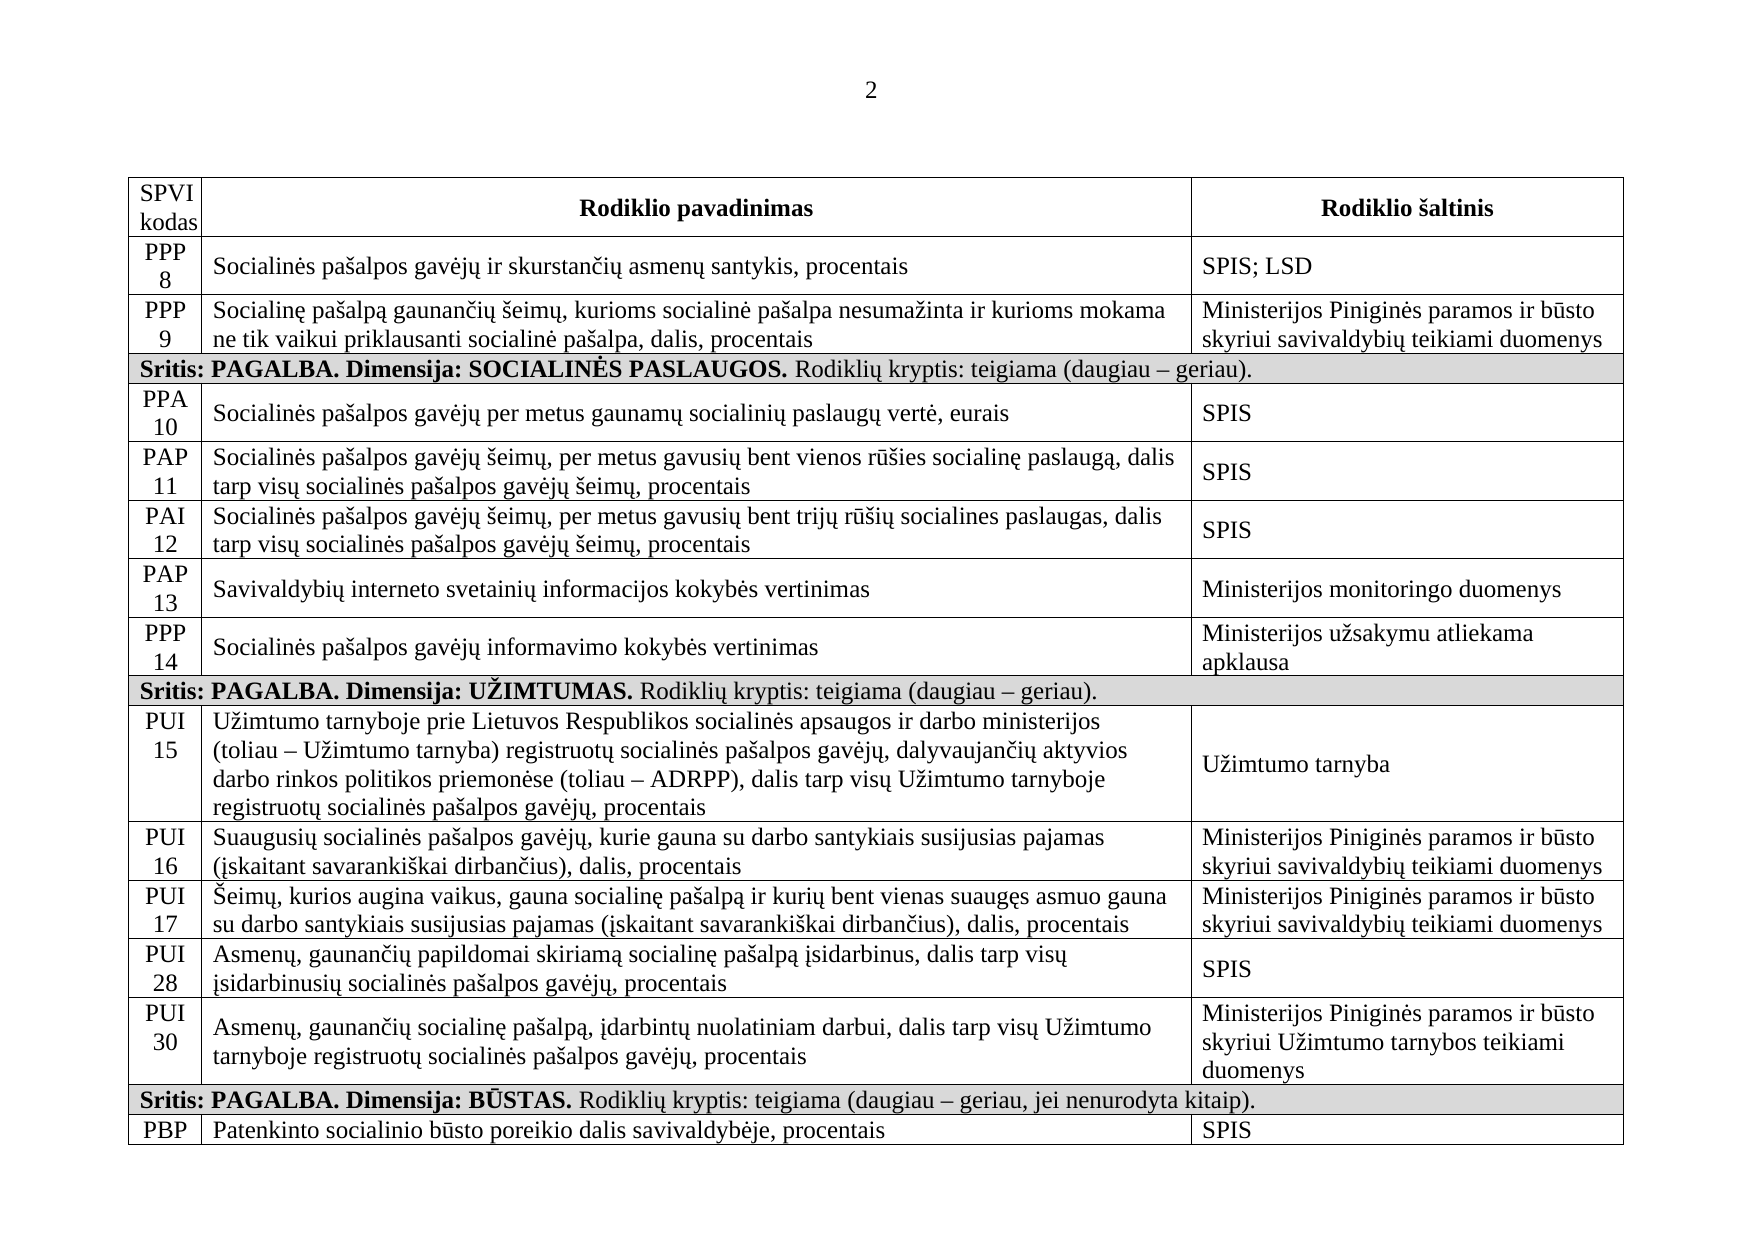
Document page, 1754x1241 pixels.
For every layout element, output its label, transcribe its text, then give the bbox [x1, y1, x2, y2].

table_cell [1624, 294, 1669, 353]
table_cell SPIS; LSD [1192, 237, 1623, 294]
table_cell [1624, 236, 1669, 294]
table_cell Šeimų, kurios augina vaikus, gauna socialinę pašalpą ir kurių bent vienas suaugęs asmuo gauna su darbo santykiais susijusias pajamas (įskaitant savarankiškai dirbančius), dalis, procentais [202, 881, 1191, 938]
table_cell Asmenų, gaunančių socialinę pašalpą, įdarbintų nuolatiniam darbui, dalis tarp visų Užimtumo tarnyboje registruotų socialinės pašalpos gavėjų, procentais [202, 998, 1191, 1084]
table_cell PAP11 [129, 442, 201, 500]
table_cell Ministerijos Piniginės paramos ir būsto skyriui savivaldybių teikiami duomenys [1192, 295, 1623, 353]
table_cell SPIS [1192, 501, 1623, 558]
table_cell [1624, 675, 1669, 705]
table_cell PPP8 [129, 237, 201, 294]
table_cell [1624, 1084, 1669, 1114]
table_cell PBP [129, 1115, 201, 1144]
table_cell [1624, 441, 1669, 500]
table_cell Ministerijos Piniginės paramos ir būsto skyriui savivaldybių teikiami duomenys [1192, 822, 1623, 880]
table_cell SPIS [1192, 384, 1623, 441]
table_cell PPP9 [129, 295, 201, 353]
table_cell Ministerijos užsakymu atliekama apklausa [1192, 618, 1623, 675]
table_cell [1624, 1114, 1669, 1144]
table_cell PUI16 [129, 822, 201, 880]
table_cell [1624, 353, 1669, 383]
table_cell PUI28 [129, 939, 201, 997]
table_cell Sritis: PAGALBA. Dimensija: SOCIALINĖS PASLAUGOS. Rodiklių kryptis: teigiama (daugiau – geriau). [129, 354, 1623, 383]
table_header SPVI kodas [129, 178, 201, 236]
table_cell Ministerijos Piniginės paramos ir būsto skyriui Užimtumo tarnybos teikiami duomenys [1192, 998, 1623, 1084]
table_cell SPIS [1192, 442, 1623, 500]
table_cell PUI30 [129, 998, 201, 1084]
table_cell [1624, 383, 1669, 441]
table_cell Socialinę pašalpą gaunančių šeimų, kurioms socialinė pašalpa nesumažinta ir kurioms mokama ne tik vaikui priklausanti socialinė pašalpa, dalis, procentais [202, 295, 1191, 353]
table_header Rodiklio šaltinis [1192, 178, 1623, 236]
table_cell [1624, 821, 1669, 880]
table_cell PAI12 [129, 501, 201, 558]
table_cell Savivaldybių interneto svetainių informacijos kokybės vertinimas [202, 559, 1191, 617]
table_cell SPIS [1192, 1115, 1623, 1144]
table_cell PAP13 [129, 559, 201, 617]
table_cell [1624, 705, 1669, 821]
table_cell Užimtumo tarnyba [1192, 706, 1623, 821]
table_cell PPA10 [129, 384, 201, 441]
table_cell [1624, 997, 1669, 1084]
table_cell Socialinės pašalpos gavėjų ir skurstančių asmenų santykis, procentais [202, 237, 1191, 294]
table_cell PPP14 [129, 618, 201, 675]
table_cell [1624, 938, 1669, 997]
table_cell Socialinės pašalpos gavėjų šeimų, per metus gavusių bent vienos rūšies socialinę paslaugą, dalis tarp visų socialinės pašalpos gavėjų šeimų, procentais [202, 442, 1191, 500]
table_cell [1624, 617, 1669, 675]
table_cell Ministerijos Piniginės paramos ir būsto skyriui savivaldybių teikiami duomenys [1192, 881, 1623, 938]
table_header [1624, 177, 1669, 236]
table_cell Sritis: PAGALBA. Dimensija: BŪSTAS. Rodiklių kryptis: teigiama (daugiau – geriau, jei nenurodyta kitaip). [129, 1085, 1623, 1114]
table_cell Suaugusių socialinės pašalpos gavėjų, kurie gauna su darbo santykiais susijusias pajamas (įskaitant savarankiškai dirbančius), dalis, procentais [202, 822, 1191, 880]
table_cell Sritis: PAGALBA. Dimensija: UŽIMTUMAS. Rodiklių kryptis: teigiama (daugiau – geriau). [129, 676, 1623, 705]
table_cell [1624, 558, 1669, 617]
table_cell Užimtumo tarnyboje prie Lietuvos Respublikos socialinės apsaugos ir darbo ministerijos (toliau – Užimtumo tarnyba) registruotų socialinės pašalpos gavėjų, dalyvaujančių aktyvios darbo rinkos politikos priemonėse (toliau – ADRPP), dalis tarp visų Užimtumo tarnyboje registruotų socialinės pašalpos gavėjų, procentais [202, 706, 1191, 821]
table_cell PUI15 [129, 706, 201, 821]
table_cell Socialinės pašalpos gavėjų per metus gaunamų socialinių paslaugų vertė, eurais [202, 384, 1191, 441]
table_cell PUI17 [129, 881, 201, 938]
table_cell [1624, 500, 1669, 558]
table_cell Socialinės pašalpos gavėjų šeimų, per metus gavusių bent trijų rūšių socialines paslaugas, dalis tarp visų socialinės pašalpos gavėjų šeimų, procentais [202, 501, 1191, 558]
table_cell Patenkinto socialinio būsto poreikio dalis savivaldybėje, procentais [202, 1115, 1191, 1144]
table_cell SPIS [1192, 939, 1623, 997]
table_cell [1624, 880, 1669, 938]
table_cell Ministerijos monitoringo duomenys [1192, 559, 1623, 617]
table_header Rodiklio pavadinimas [202, 178, 1191, 236]
table_cell Socialinės pašalpos gavėjų informavimo kokybės vertinimas [202, 618, 1191, 675]
table_cell Asmenų, gaunančių papildomai skiriamą socialinę pašalpą įsidarbinus, dalis tarp visų įsidarbinusių socialinės pašalpos gavėjų, procentais [202, 939, 1191, 997]
